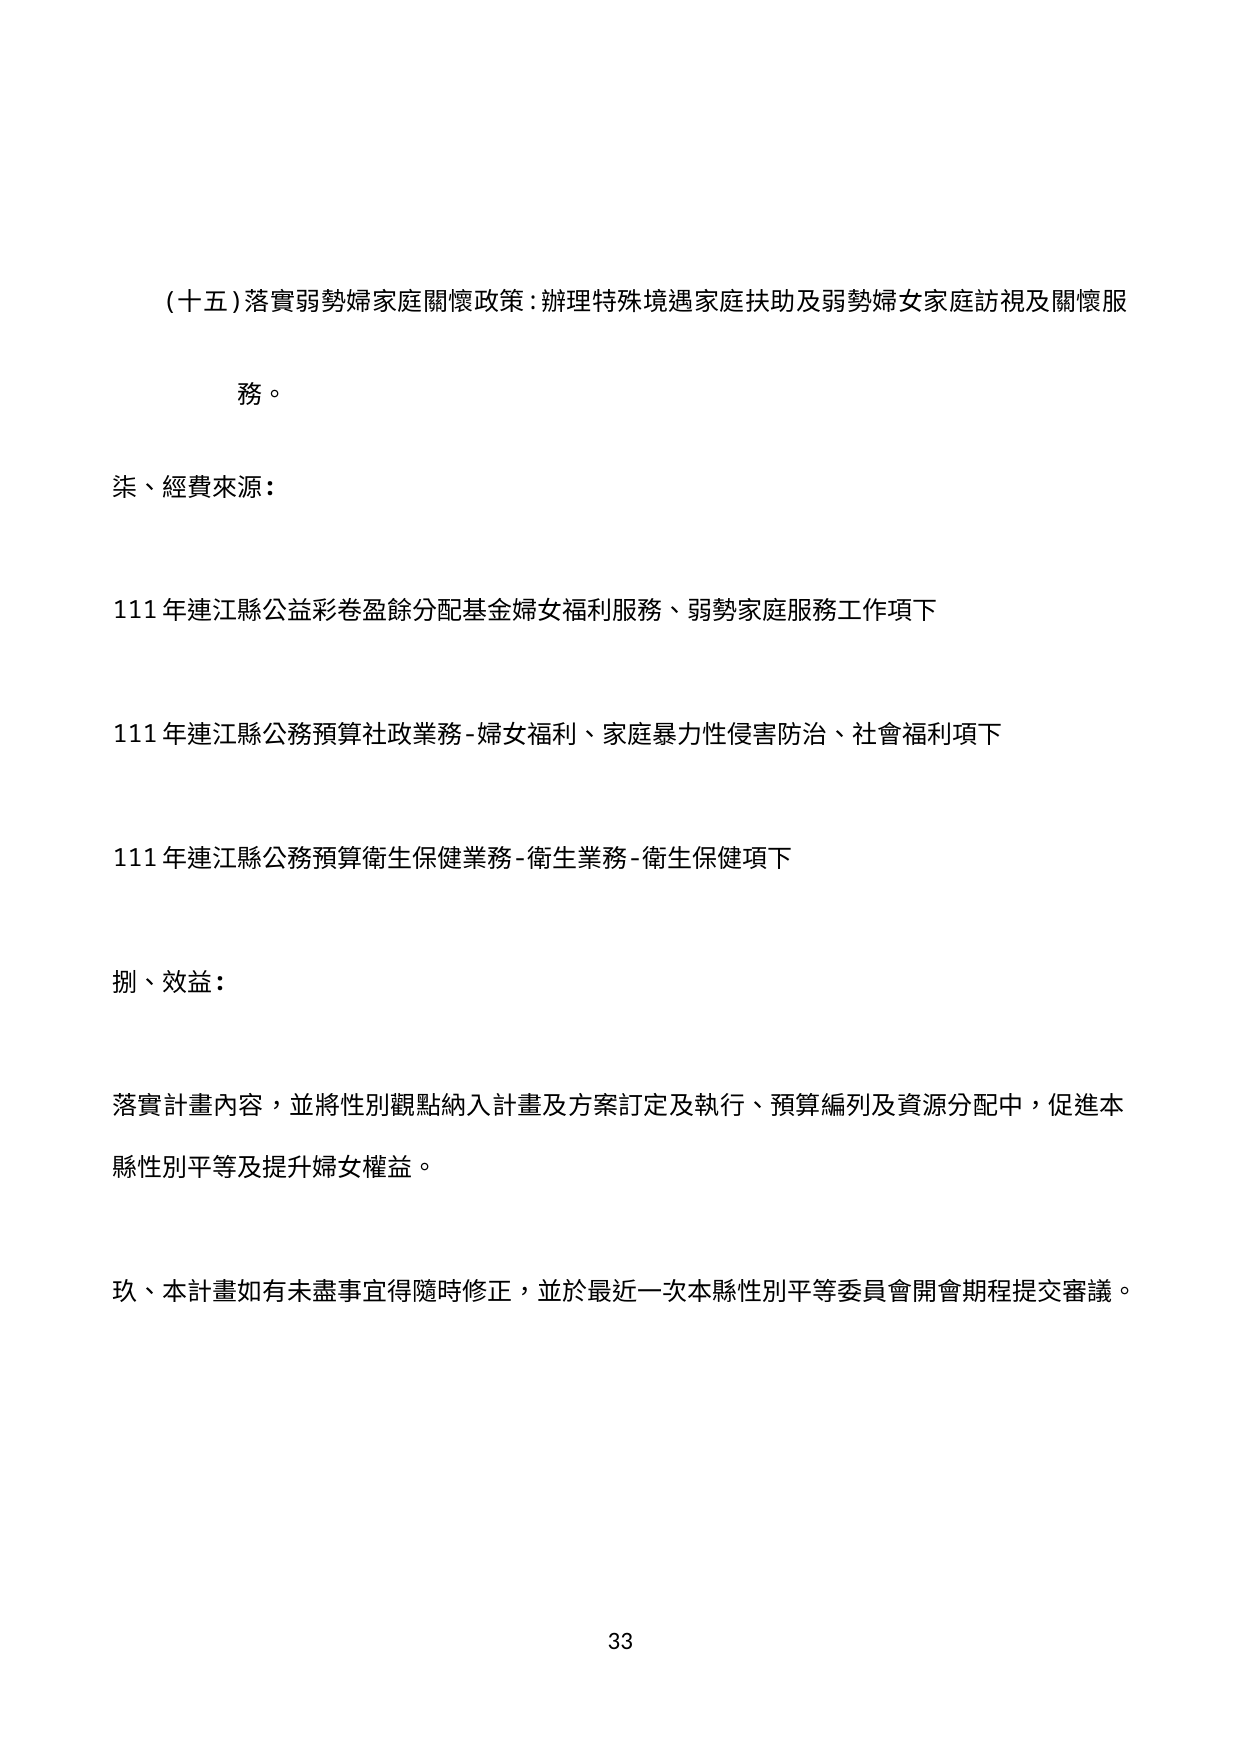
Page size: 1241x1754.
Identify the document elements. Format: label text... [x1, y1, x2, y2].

text 111年連江縣公務預算社政業務-婦女福利、家庭暴力性侵害防治、社會福利項下 [112, 691, 1128, 753]
text 111年連江縣公務預算衛生保健業務-衛生業務-衛生保健項下 [112, 815, 1128, 877]
text 柒、經費來源: [112, 444, 1128, 506]
text (十五)落實弱勢婦家庭關懷政策:辦理特殊境遇家庭扶助及弱勢婦女家庭訪視及關懷服務。 [162, 258, 1128, 413]
text 捌、效益: [112, 939, 1128, 1001]
text 玖、本計畫如有未盡事宜得隨時修正，並於最近一次本縣性別平等委員會開會期程提交審議。 [112, 1248, 1128, 1310]
text 111年連江縣公益彩卷盈餘分配基金婦女福利服務、弱勢家庭服務工作項下 [112, 568, 1128, 629]
text 落實計畫內容，並將性別觀點納入計畫及方案訂定及執行、預算編列及資源分配中，促進本縣性別平等及提升婦女權益。 [112, 1063, 1128, 1186]
